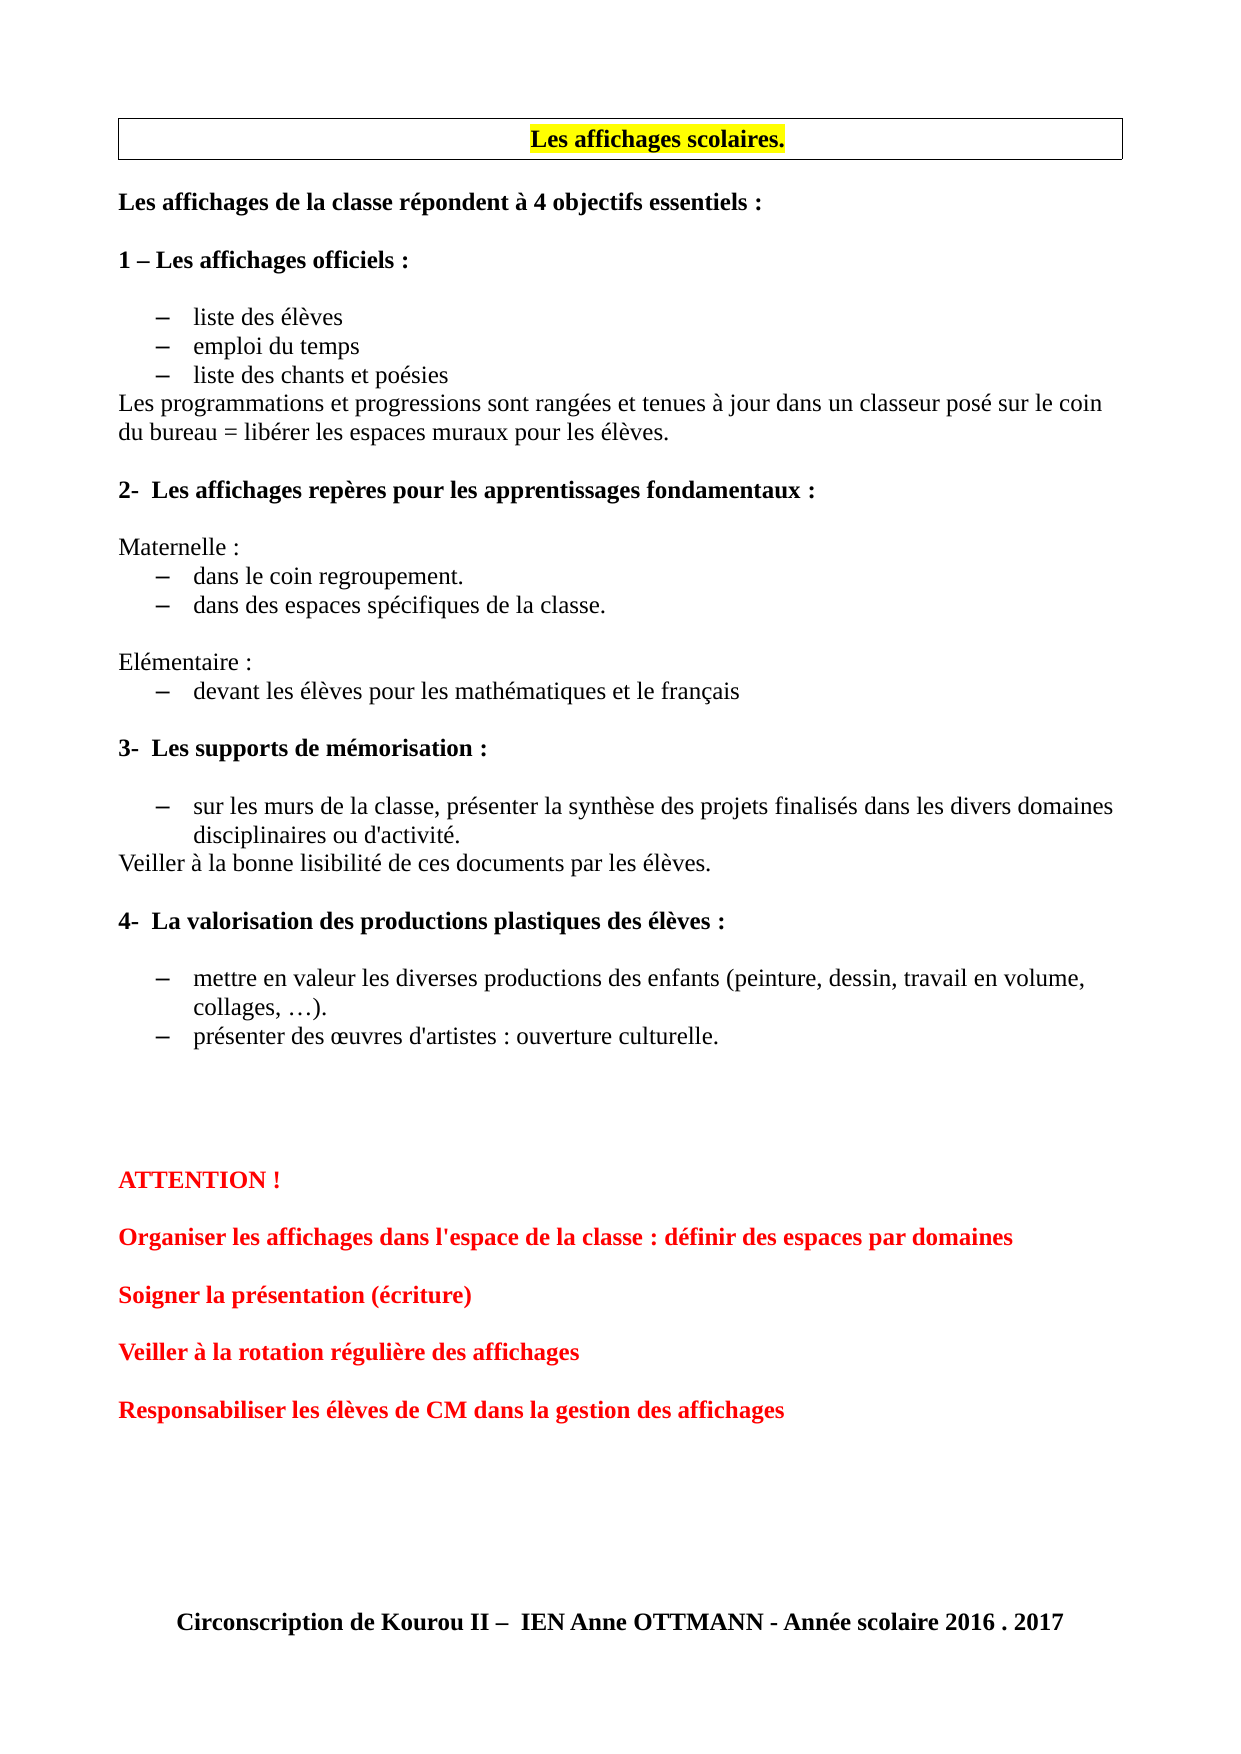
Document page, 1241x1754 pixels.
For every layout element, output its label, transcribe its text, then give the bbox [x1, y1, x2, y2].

text Les programmations et progressions sont rangées et tenues à jour dans un classeur posé sur le coin du bureau = libérer les espaces muraux pour les élèves. [118, 388, 1122, 446]
text Soigner la présentation (écriture) [118, 1280, 1122, 1308]
text 1 – Les affichages officiels : [118, 245, 1122, 273]
text Veiller à la bonne lisibilité de ces documents par les élèves. [118, 848, 1122, 877]
list dans des espaces spécifiques de la classe. [156, 590, 1122, 618]
text Veiller à la rotation régulière des affichages [118, 1337, 1122, 1366]
text Elémentaire : [118, 647, 1122, 676]
text ATTENTION ! [118, 1165, 1122, 1193]
list dans le coin regroupement. [156, 561, 1122, 590]
text Maternelle : [118, 532, 1122, 561]
text 3- Les supports de mémorisation : [118, 733, 1122, 762]
table_header Les affichages scolaires. [119, 119, 1122, 158]
text Les affichages de la classe répondent à 4 objectifs essentiels : [118, 187, 1122, 216]
text 4- La valorisation des productions plastiques des élèves : [118, 906, 1122, 935]
list sur les murs de la classe, présenter la synthèse des projets finalisés dans les divers domaines disciplinaires ou d'activité. [156, 791, 1122, 848]
list emploi du temps [156, 331, 1122, 360]
text Responsabiliser les élèves de CM dans la gestion des affichages [118, 1395, 1122, 1423]
list présenter des œuvres d'artistes : ouverture culturelle. [156, 1021, 1122, 1050]
text 2- Les affichages repères pour les apprentissages fondamentaux : [118, 475, 1122, 503]
list liste des élèves [156, 302, 1122, 331]
list mettre en valeur les diverses productions des enfants (peinture, dessin, travail en volume, collages, …). [156, 963, 1122, 1021]
list devant les élèves pour les mathématiques et le français [156, 676, 1122, 705]
text Organiser les affichages dans l'espace de la classe : définir des espaces par domaines [118, 1222, 1122, 1251]
list liste des chants et poésies [156, 360, 1122, 388]
